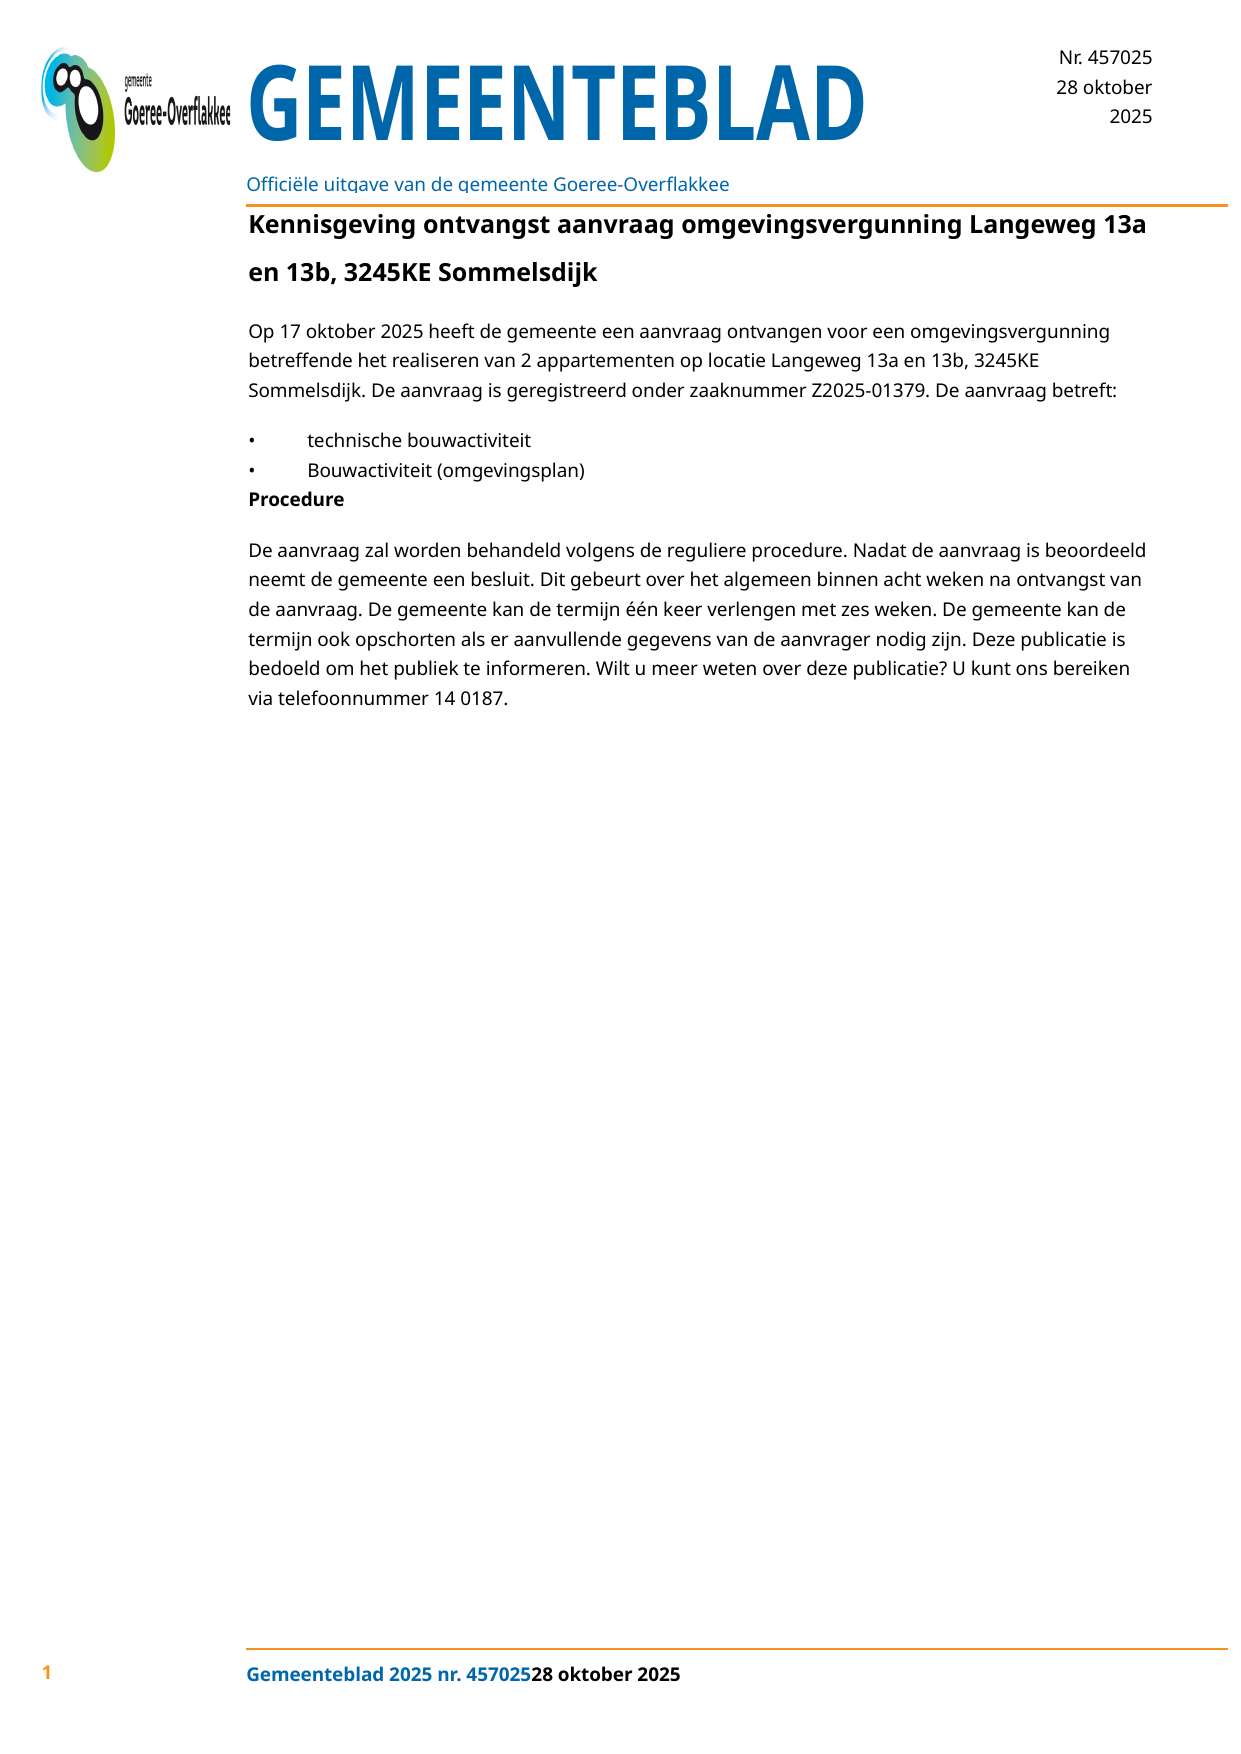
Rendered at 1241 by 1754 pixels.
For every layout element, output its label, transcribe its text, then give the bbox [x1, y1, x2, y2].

list technische bouwactiviteit [248, 427, 1152, 453]
text Kennisgeving ontvangst aanvraag omgevingsvergunning Langeweg 13a en 13b, 3245KE Sommelsdijk [248, 207, 1152, 288]
text Procedure [248, 487, 1152, 512]
picture [41, 47, 231, 172]
text Op 17 oktober 2025 heeft de gemeente een aanvraag ontvangen voor een omgevingsvergunning betreffende het realiseren van 2 appartementen op locatie Langeweg 13a en 13b, 3245KE Sommelsdijk. De aanvraag is geregistreerd onder zaaknummer Z2025-01379. De aanvraag betreft: [248, 318, 1152, 403]
list Bouwactiviteit (omgevingsplan) [248, 457, 1152, 483]
text De aanvraag zal worden behandeld volgens de reguliere procedure. Nadat de aanvraag is beoordeeld neemt de gemeente een besluit. Dit gebeurt over het algemeen binnen acht weken na ontvangst van de aanvraag. De gemeente kan de termijn één keer verlengen met zes weken. De gemeente kan de termijn ook opschorten als er aanvullende gegevens van de aanvrager nodig zijn. Deze publicatie is bedoeld om het publiek te informeren. Wilt u meer weten over deze publicatie? U kunt ons bereiken via telefoonnummer 14 0187. [248, 537, 1152, 711]
